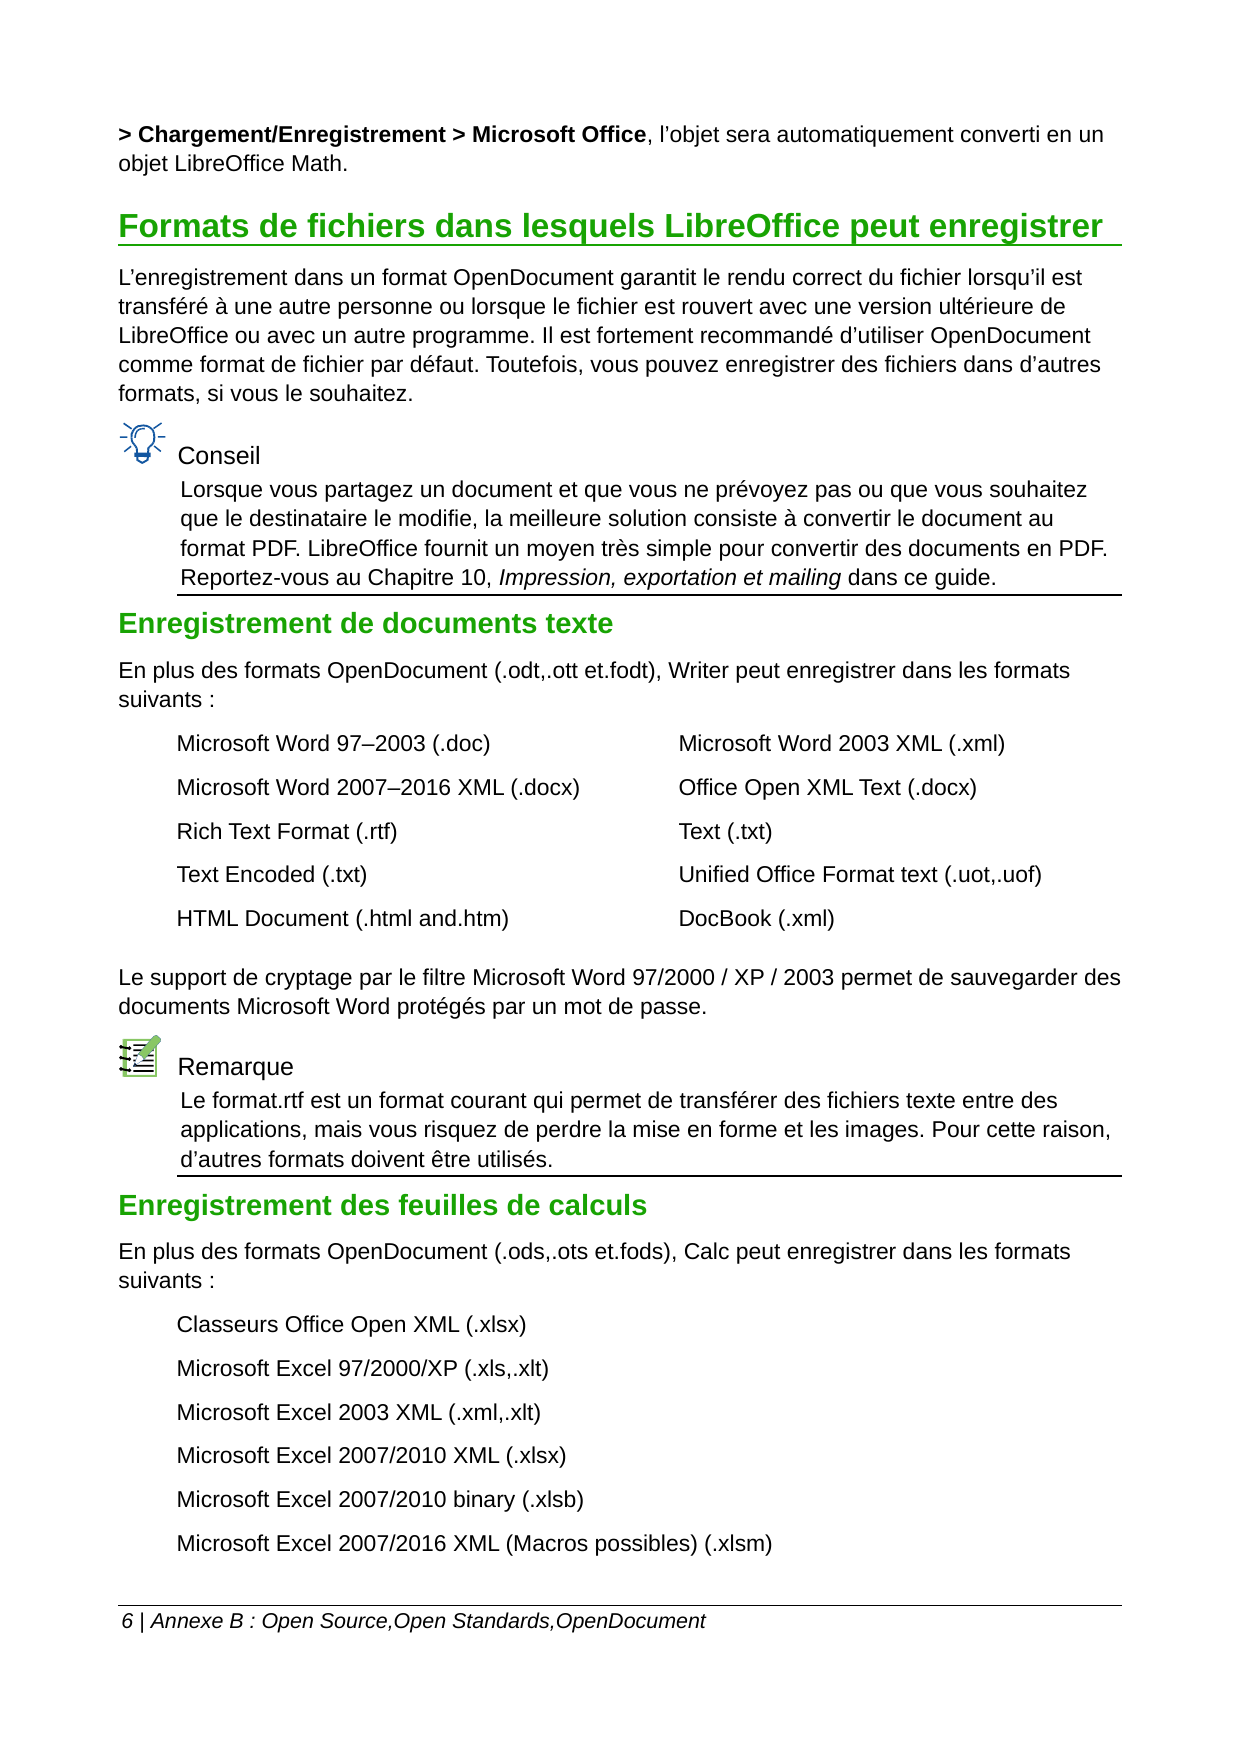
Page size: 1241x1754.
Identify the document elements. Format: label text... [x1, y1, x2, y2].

subtitle Enregistrement des feuilles de calculs [118, 1192, 1122, 1221]
table_header Microsoft Word 2003 XML (.xml) [620, 727, 1122, 771]
table_header Microsoft Word 97–2003 (.doc) [118, 727, 620, 771]
text Microsoft Excel 2007/2016 XML (Macros possibles) (.xlsm) [176, 1527, 1122, 1556]
text En plus des formats OpenDocument (.odt,.ott et.fodt), Writer peut enregistrer dans les formats suivants : [118, 654, 1122, 713]
table_cell Text (.txt) [620, 815, 1122, 858]
text Le format.rtf est un format courant qui permet de transférer des fichiers texte entre des applications, mais vous risquez de perdre la mise en forme et les images. Pour cette raison, d’autres formats doivent être utilisés. [177, 1080, 1122, 1175]
text Microsoft Excel 2007/2010 XML (.xlsx) [176, 1440, 1122, 1469]
text > Chargement/Enregistrement > Microsoft Office, l’objet sera automatiquement converti en un objet LibreOffice Math. [118, 118, 1122, 176]
text Microsoft Excel 2007/2010 binary (.xlsb) [176, 1483, 1122, 1513]
table_cell HTML Document (.html and.htm) [118, 902, 620, 946]
text L’enregistrement dans un format OpenDocument garantit le rendu correct du fichier lorsqu’il est transféré à une autre personne ou lorsque le fichier est rouvert avec une version ultérieure de LibreOffice ou avec un autre programme. Il est fortement recommandé d’utiliser OpenDocument comme format de fichier par défaut. Toutefois, vous pouvez enregistrer des fichiers dans d’autres formats, si vous le souhaitez. [118, 261, 1122, 407]
text Microsoft Excel 97/2000/XP (.xls,.xlt) [176, 1352, 1122, 1381]
list Remarque [118, 1034, 1122, 1080]
text Lorsque vous partagez un document et que vous ne prévoyez pas ou que vous souhaitez que le destinataire le modifie, la meilleure solution consiste à convertir le document au format PDF. LibreOffice fournit un moyen très simple pour convertir des documents en PDF. Reportez-vous au Chapitre 10, Impression, exportation et mailing dans ce guide. [177, 470, 1122, 594]
text Classeurs Office Open XML (.xlsx) [176, 1308, 1122, 1338]
table_cell Rich Text Format (.rtf) [118, 815, 620, 858]
table_cell DocBook (.xml) [620, 902, 1122, 946]
table_cell Unified Office Format text (.uot,.uof) [620, 859, 1122, 902]
text En plus des formats OpenDocument (.ods,.ots et.fods), Calc peut enregistrer dans les formats suivants : [118, 1236, 1122, 1294]
table_cell Text Encoded (.txt) [118, 859, 620, 902]
subtitle Formats de fichiers dans lesquels LibreOffice peut enregistrer [118, 206, 1122, 244]
text Microsoft Excel 2003 XML (.xml,.xlt) [176, 1396, 1122, 1425]
text Le support de cryptage par le filtre Microsoft Word 97/2000 / XP / 2003 permet de sauvegarder des documents Microsoft Word protégés par un mot de passe. [118, 961, 1122, 1019]
list Conseil [118, 421, 1122, 470]
table_cell Microsoft Word 2007–2016 XML (.docx) [118, 771, 620, 815]
subtitle Enregistrement de documents texte [118, 611, 1122, 640]
table_cell Office Open XML Text (.docx) [620, 771, 1122, 815]
